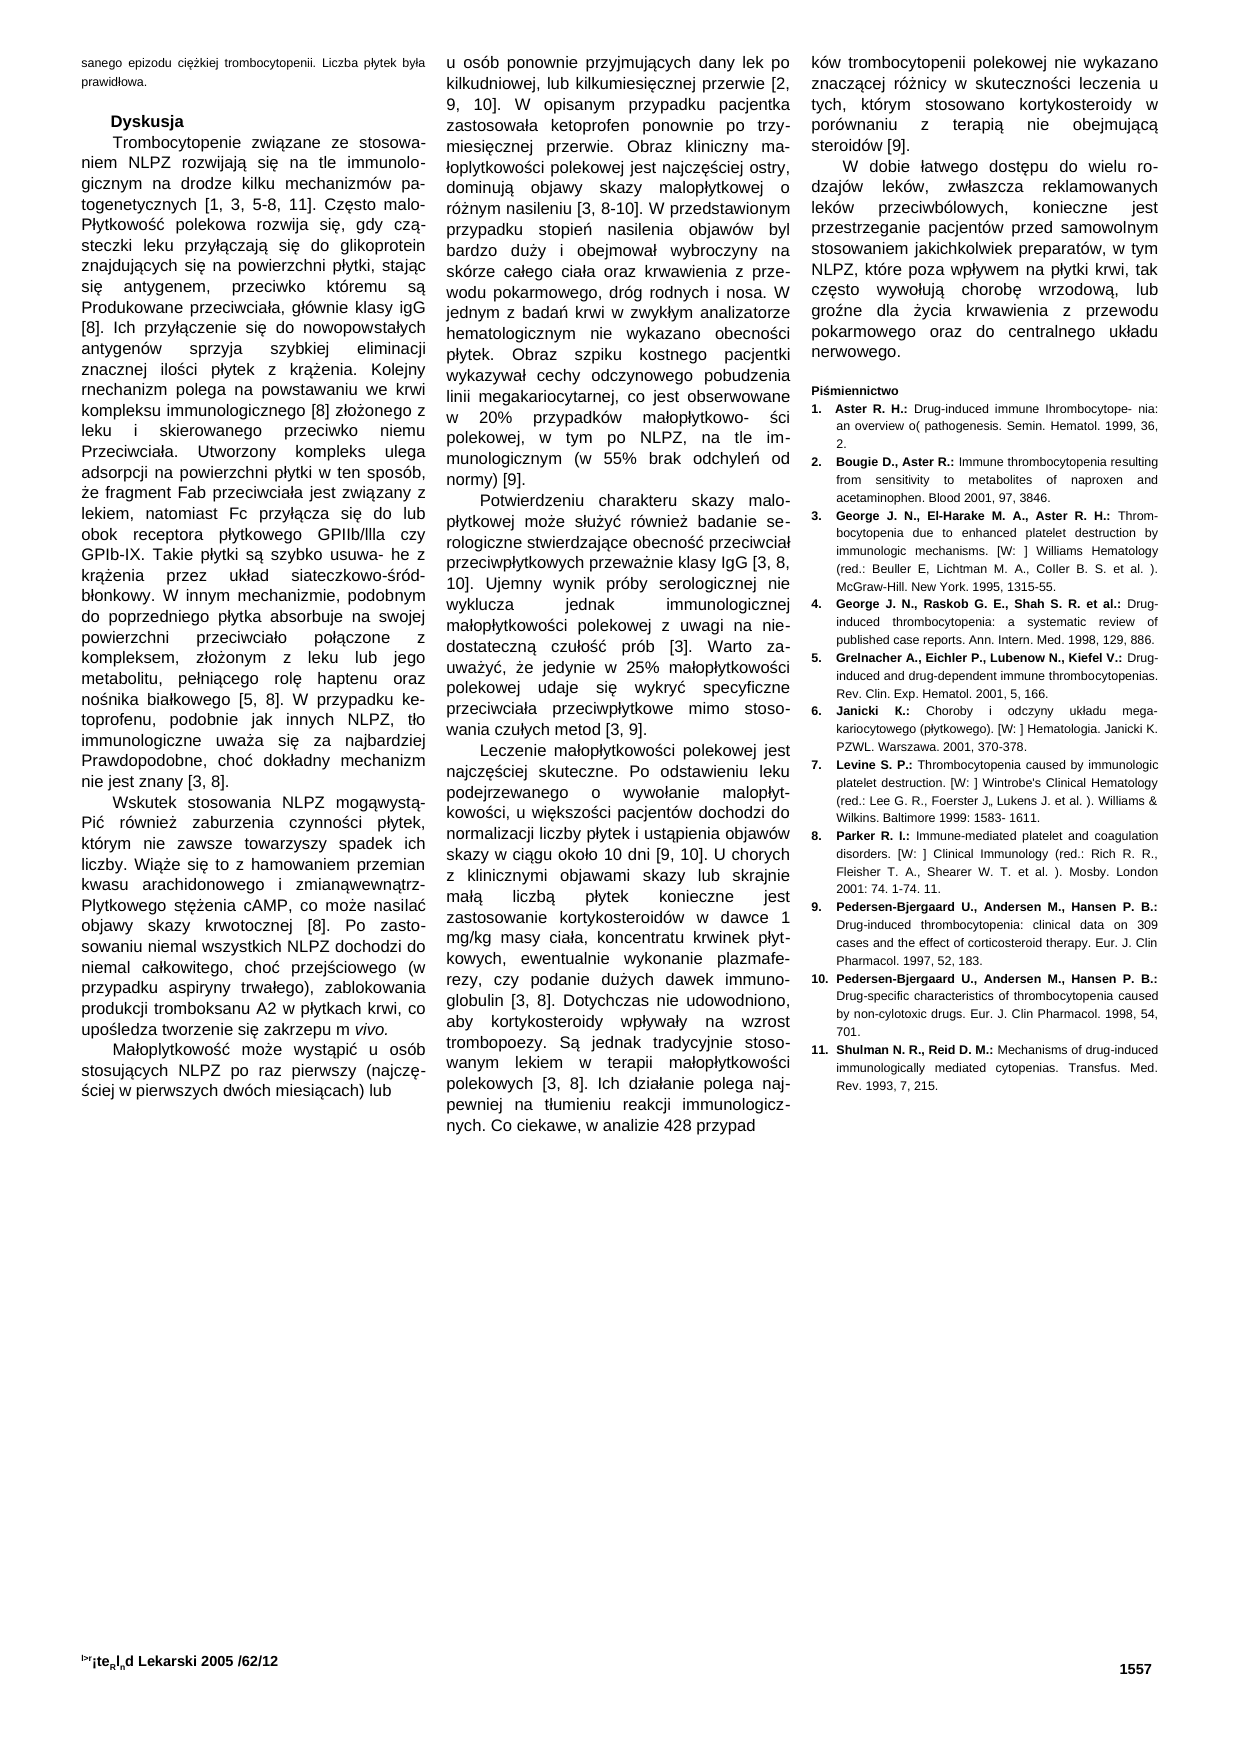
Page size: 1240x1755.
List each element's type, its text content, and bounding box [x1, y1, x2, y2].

list Levine S. P.: Thrombocytopenia caused by immu­nologic platelet destruction. [W: ] Wintrobe's Clinical Hematology (red.: Lee G. R., Foerster J„ Lukens J. et al. ). Williams & Wilkins. Baltimore 1999: 1583- 1611. [811, 757, 1158, 825]
list Pedersen-Bjergaard U., Andersen M., Hansen P. B.: Drug-specific characteristics of thrombocytope­nia caused by non-cylotoxic drugs. Eur. J. Clin Pharmacol. 1998, 54, 701. [811, 971, 1158, 1039]
list Shulman N. R., Reid D. M.: Mechanisms of drug-in­duced immunologically mediated cytopenias. Transfus. Med. Rev. 1993, 7, 215. [811, 1042, 1158, 1092]
subtitle Dyskusja [81, 112, 426, 131]
list George J. N., El-Harake M. A., Aster R. H.: Throm­bocytopenia due to enhanced platelet destruction by immunologic mechanisms. [W: ] Williams Hematology (red.: Beuller E, Lichtman M. A., CoIler B. S. et al. ). McGraw-Hill. New York. 1995, 1315-55. [811, 508, 1158, 594]
list Janicki К.: Choroby i odczyny układu mega- kariocytowego (płytkowego). [W: ] Hematologia. Janicki K. PZWL. Warszawa. 2001, 370-378. [811, 704, 1158, 754]
list Pedersen-Bjergaard U., Andersen M., Hansen P. B.: Drug-induced thrombocytopenia: clinical data on 309 cases and the effect of corticosteroid therapy. Eur. J. Clin Pharmacol. 1997, 52, 183. [811, 900, 1158, 968]
text Potwierdzeniu charakteru skazy malo­płytkowej może służyć również badanie se­rologiczne stwierdzające obecność przeciw­ciał przeciwpłytkowych przeważnie klasy IgG [3, 8, 10]. Ujemny wynik próby serologicz­nej nie wyklucza jednak immunologicznej małopłytkowości polekowej z uwagi na nie­dostateczną czułość prób [3]. Warto za­uważyć, że jedynie w 25% małopłytkowości polekowej udaje się wykryć specyficzne przeciwciała przeciwpłytkowe mimo stoso­wania czułych metod [3, 9]. [446, 491, 790, 739]
list George J. N., Raskob G. E., Shah S. R. et al.: Drug- induced thrombocytopenia: a systematic review of published case reports. Ann. Intern. Med. 1998, 129, 886. [811, 597, 1158, 647]
list Bougie D., Aster R.: Immune thrombocytopenia re­sulting from sensitivity to metabolites of naproxen and acetaminophen. Blood 2001, 97, 3846. [811, 455, 1158, 505]
text Piśmiennictwo [811, 383, 1158, 398]
text Leczenie małopłytkowości polekowej jest najczęściej skuteczne. Po odstawieniu leku podejrzewanego o wywołanie malopłyt- kowości, u większości pacjentów dochodzi do normalizacji liczby płytek i ustąpienia objawów skazy w ciągu około 10 dni [9, 10]. U chorych z klinicznymi objawami skazy lub skrajnie małą liczbą płytek konieczne jest zastosowanie kortykosteroidów w dawce 1 mg/kg masy ciała, koncentratu krwinek płyt­kowych, ewentualnie wykonanie plazmafe- rezy, czy podanie dużych dawek immuno- globulin [3, 8]. Dotychczas nie udowodnio­no, aby kortykosteroidy wpływały na wzrost trombopoezy. Są jednak tradycyjnie stoso­wanym lekiem w terapii małopłytkowości polekowych [3, 8]. Ich działanie polega naj­pewniej na tłumieniu reakcji immunologicz­nych. Co ciekawe, w analizie 428 przypad­ [446, 741, 790, 1135]
list Aster R. H.: Drug-induced immune Ihrombocytope- nia: an overview o( pathogenesis. Semin. Hematol. 1999, 36, 2. [811, 401, 1158, 451]
text ków trombocytopenii polekowej nie wykaza­no znaczącej różnicy w skuteczności lecze­nia u tych, którym stosowano kortykostero­idy w porównaniu z terapią nie obejmującą steroidów [9]. [811, 53, 1158, 155]
text sanego epizodu ciężkiej trombocytopenii. Liczba płytek była prawidłowa. [81, 55, 426, 88]
text l>r¡teRlnd Lekarski 2005 /62/12 [81, 1652, 1119, 1672]
text u osób ponownie przyjmujących dany lek po kilkudniowej, lub kilkumiesięcznej przerwie [2, 9, 10]. W opisanym przypadku pacjentka zastosowała ketoprofen ponownie po trzy­miesięcznej przerwie. Obraz kliniczny ma- łoplytkowości polekowej jest najczęściej ostry, dominują objawy skazy malopłytkowej o różnym nasileniu [3, 8-10]. W przedstawio­nym przypadku stopień nasilenia objawów byl bardzo duży i obejmował wybroczyny na skórze całego ciała oraz krwawienia z prze­wodu pokarmowego, dróg rodnych i nosa. W jednym z badań krwi w zwykłym analiza­torze hematologicznym nie wykazano obec­ności płytek. Obraz szpiku kostnego pacjent­ki wykazywał cechy odczynowego pobudze­nia linii megakariocytarnej, co jest obser­wowane w 20% przypadków małopłytkowo- ści polekowej, w tym po NLPZ, na tle im­munologicznym (w 55% brak odchyleń od normy) [9]. [446, 53, 790, 489]
list Grelnacher A., Eichler P., Lubenow N., Kiefel V.: Drug-induced and drug-dependent immune thrombo­cytopenias. Rev. Clin. Exp. Hematol. 2001, 5, 166. [811, 651, 1158, 701]
list Parker R. I.: Immune-mediated platelet and coagula­tion disorders. [W: ] Clinical Immunology (red.: Rich R. R., Fleisher T. A., Shearer W. T. et al. ). Mosby. Lon­don 2001: 74. 1-74. 11. [811, 829, 1158, 897]
text 1557 [1119, 1661, 1157, 1677]
text Wskutek stosowania NLPZ mogąwystą- Pić również zaburzenia czynności płytek, którym nie zawsze towarzyszy spadek ich liczby. Wiąże się to z hamowaniem przemian kwasu arachidonowego i zmianąwewnątrz- Plytkowego stężenia cAMP, co może nasi­lać objawy skazy krwotocznej [8]. Po zasto­sowaniu niemal wszystkich NLPZ dochodzi do niemal całkowitego, choć przejściowego (w przypadku aspiryny trwałego), zabloko­wania produkcji tromboksanu A2 w płytkach krwi, co upośledza tworzenie się zakrzepu m vivo. [81, 792, 426, 1038]
text Małoplytkowość może wystąpić u osób stosujących NLPZ po raz pierwszy (najczę­ściej w pierwszych dwóch miesiącach) lub [81, 1040, 426, 1100]
text Trombocytopenie związane ze stosowa­niem NLPZ rozwijają się na tle immunolo­gicznym na drodze kilku mechanizmów pa- togenetycznych [1, 3, 5-8, 11]. Często malo- Płytkowość polekowa rozwija się, gdy czą­steczki leku przyłączają się do glikoprotein znajdujących się na powierzchni płytki, sta­jąc się antygenem, przeciwko któremu są Produkowane przeciwciała, głównie klasy igG [8]. Ich przyłączenie się do nowopow­stałych antygenów sprzyja szybkiej elimina­cji znacznej ilości płytek z krążenia. Kolejny rnechanizm polega na powstawaniu we krwi kompleksu immunologicznego [8] złożone­go z leku i skierowanego przeciwko niemu Przeciwciała. Utworzony kompleks ulega adsorpcji na powierzchni płytki w ten spo­sób, że fragment Fab przeciwciała jest zwią­zany z lekiem, natomiast Fc przyłącza się do lub obok receptora płytkowego GPIIb/llla czy GPIb-IX. Takie płytki są szybko usuwa- he z krążenia przez układ siateczkowo-śród- błonkowy. W innym mechanizmie, podob­nym do poprzedniego płytka absorbuje na swojej powierzchni przeciwciało połączone z kompleksem, złożonym z leku lub jego metabolitu, pełniącego rolę haptenu oraz nośnika białkowego [5, 8]. W przypadku ke- toprofenu, podobnie jak innych NLPZ, tło immunologiczne uważa się za najbardziej Prawdopodobne, choć dokładny mechanizm nie jest znany [3, 8]. [81, 132, 426, 791]
text W dobie łatwego dostępu do wielu ro­dzajów leków, zwłaszcza reklamowanych leków przeciwbólowych, konieczne jest przestrzeganie pacjentów przed samowol­nym stosowaniem jakichkolwiek preparatów, w tym NLPZ, które poza wpływem na płytki krwi, tak często wywołują chorobę wrzodo­wą, lub groźne dla życia krwawienia z prze­wodu pokarmowego oraz do centralnego układu nerwowego. [811, 156, 1158, 361]
